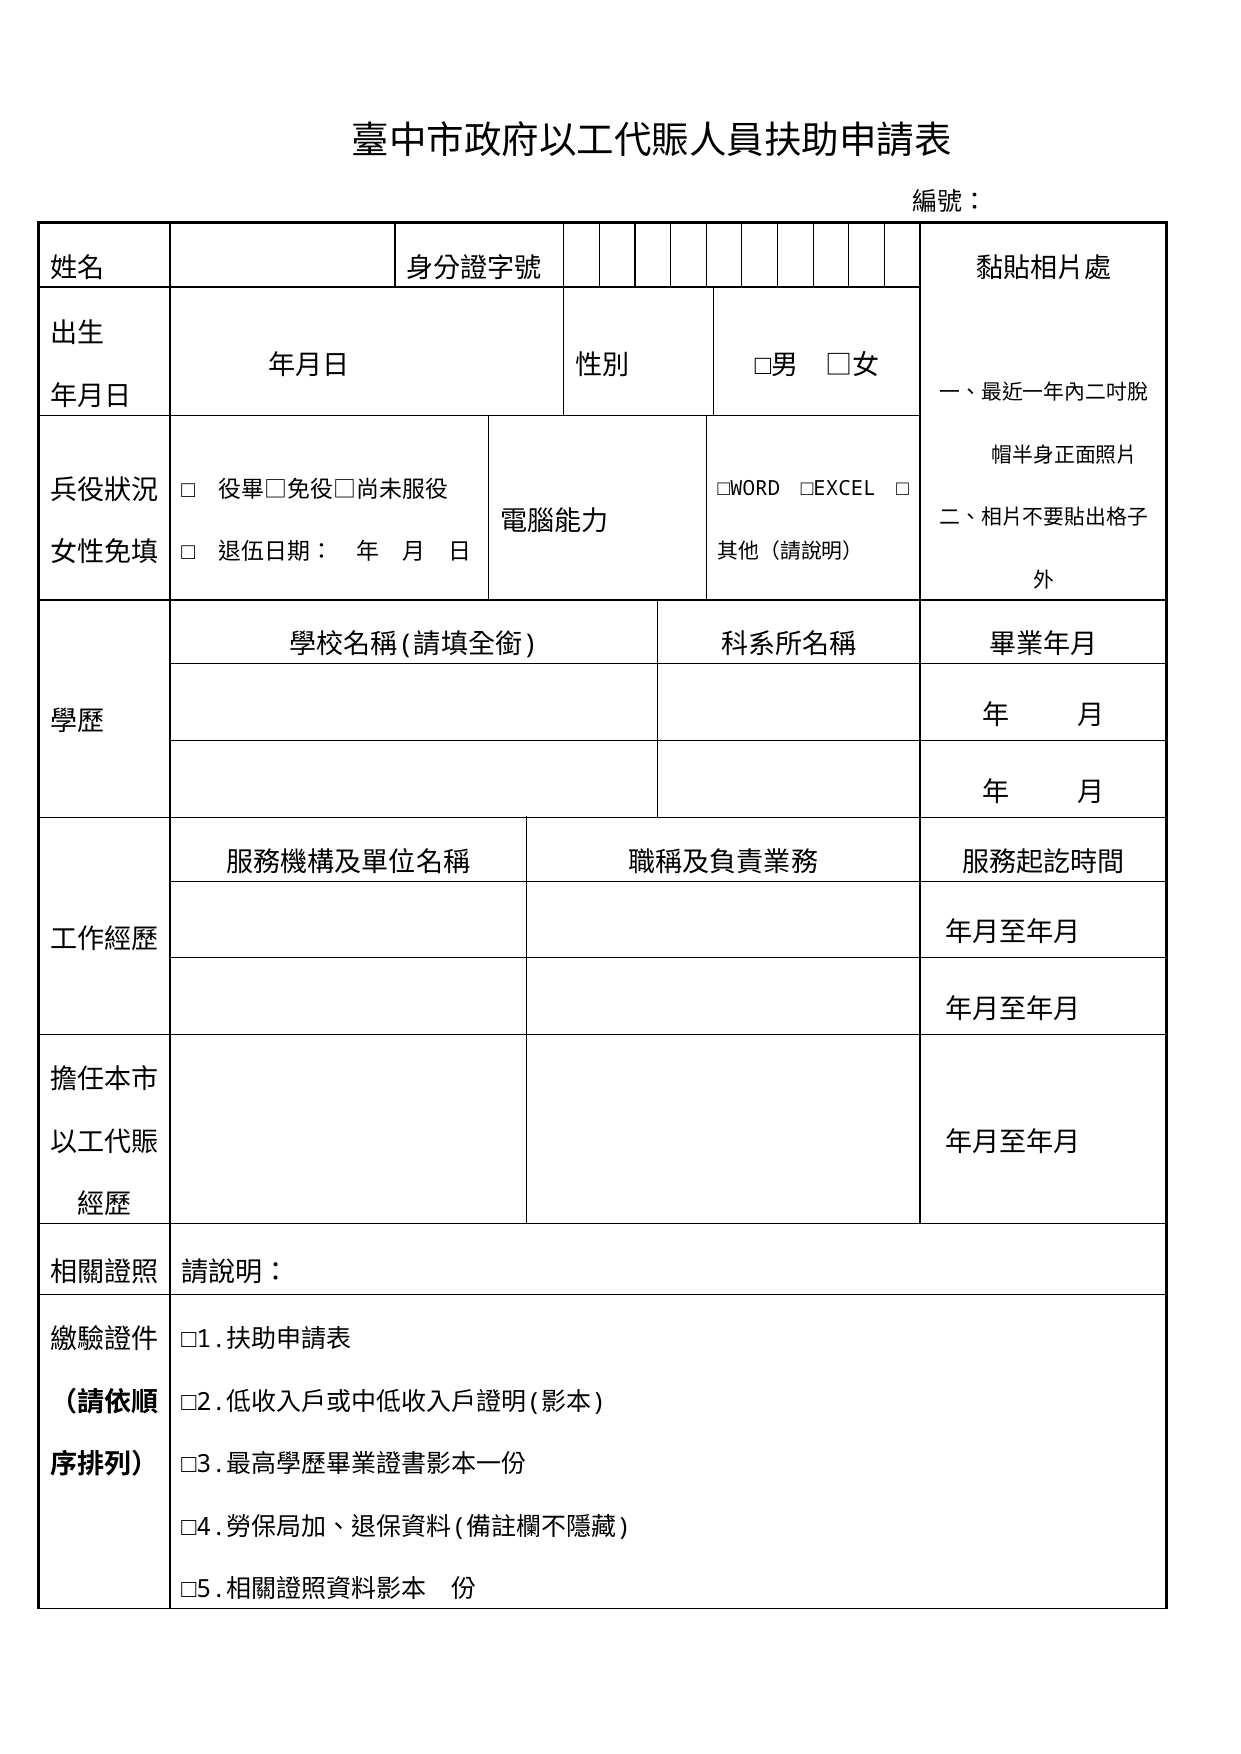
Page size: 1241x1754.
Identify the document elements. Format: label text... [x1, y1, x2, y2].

table_header [600, 224, 634, 286]
table_cell 兵役狀況女性免填 [40, 416, 169, 599]
table_cell 學歷 [40, 601, 169, 816]
table_header [707, 224, 741, 286]
table_cell [171, 741, 657, 816]
table_header [778, 224, 813, 286]
text 臺中市政府以工代賑人員扶助申請表 [59, 96, 1181, 158]
table_cell 年 月 [921, 741, 1165, 816]
table_header [814, 224, 848, 286]
text 編號： [59, 158, 1131, 221]
table_header [671, 224, 706, 286]
table_cell [171, 958, 526, 1034]
table_header [849, 224, 884, 286]
table_header [885, 224, 919, 286]
table_cell 畢業年月 [921, 601, 1165, 663]
table_cell 請說明： [171, 1224, 1165, 1293]
table_cell 職稱及負責業務 [527, 818, 919, 881]
table_cell [527, 1035, 919, 1223]
table_cell [171, 1035, 526, 1223]
table_cell 性別 [564, 288, 713, 414]
table_cell [527, 958, 919, 1034]
table_cell 年月至年月 [921, 958, 1165, 1034]
table_cell [658, 741, 919, 816]
table_cell 年月至年月 [921, 1035, 1165, 1223]
table_header [564, 224, 599, 286]
table_header 姓名 [40, 224, 169, 286]
table_cell 科系所名稱 [658, 601, 919, 663]
table_cell [171, 882, 526, 957]
table_cell □WORD □EXCEL □其他（請說明） [707, 416, 919, 599]
table_cell 電腦能力 [489, 416, 706, 599]
table_cell 年 月 [921, 664, 1165, 740]
table_header [171, 224, 394, 286]
table_cell □男 □女 [714, 288, 919, 414]
table_header 黏貼相片處 一、最近一年內二吋脫帽半身正面照片 二、相片不要貼出格子外 [921, 224, 1165, 599]
table_cell 繳驗證件（請依順序排列） [40, 1295, 169, 1608]
table_cell 相關證照 [40, 1224, 169, 1293]
table_header [636, 224, 670, 286]
table_cell 年月日 [171, 288, 563, 414]
table_cell 出生 年月日 [40, 288, 169, 414]
table_cell 服務起訖時間 [921, 818, 1165, 881]
table_cell 役畢□免役□尚未服役 退伍日期： 年 月 日 [171, 416, 488, 599]
table_header 身分證字號 [396, 224, 563, 286]
table_cell [171, 664, 657, 740]
table_cell 擔任本市以工代賑經歷 [40, 1035, 169, 1223]
table_cell [658, 664, 919, 740]
table_cell 學校名稱(請填全銜) [171, 601, 657, 663]
table_cell [527, 882, 919, 957]
table_cell 服務機構及單位名稱 [171, 818, 526, 881]
table_cell 年月至年月 [921, 882, 1165, 957]
table_cell □1.扶助申請表 □2.低收入戶或中低收入戶證明(影本) □3.最高學歷畢業證書影本一份 □4.勞保局加、退保資料(備註欄不隱藏) □5.相關證照資料影本 份 [171, 1295, 1165, 1608]
table_cell 工作經歷 [40, 818, 169, 1034]
table_header [742, 224, 777, 286]
